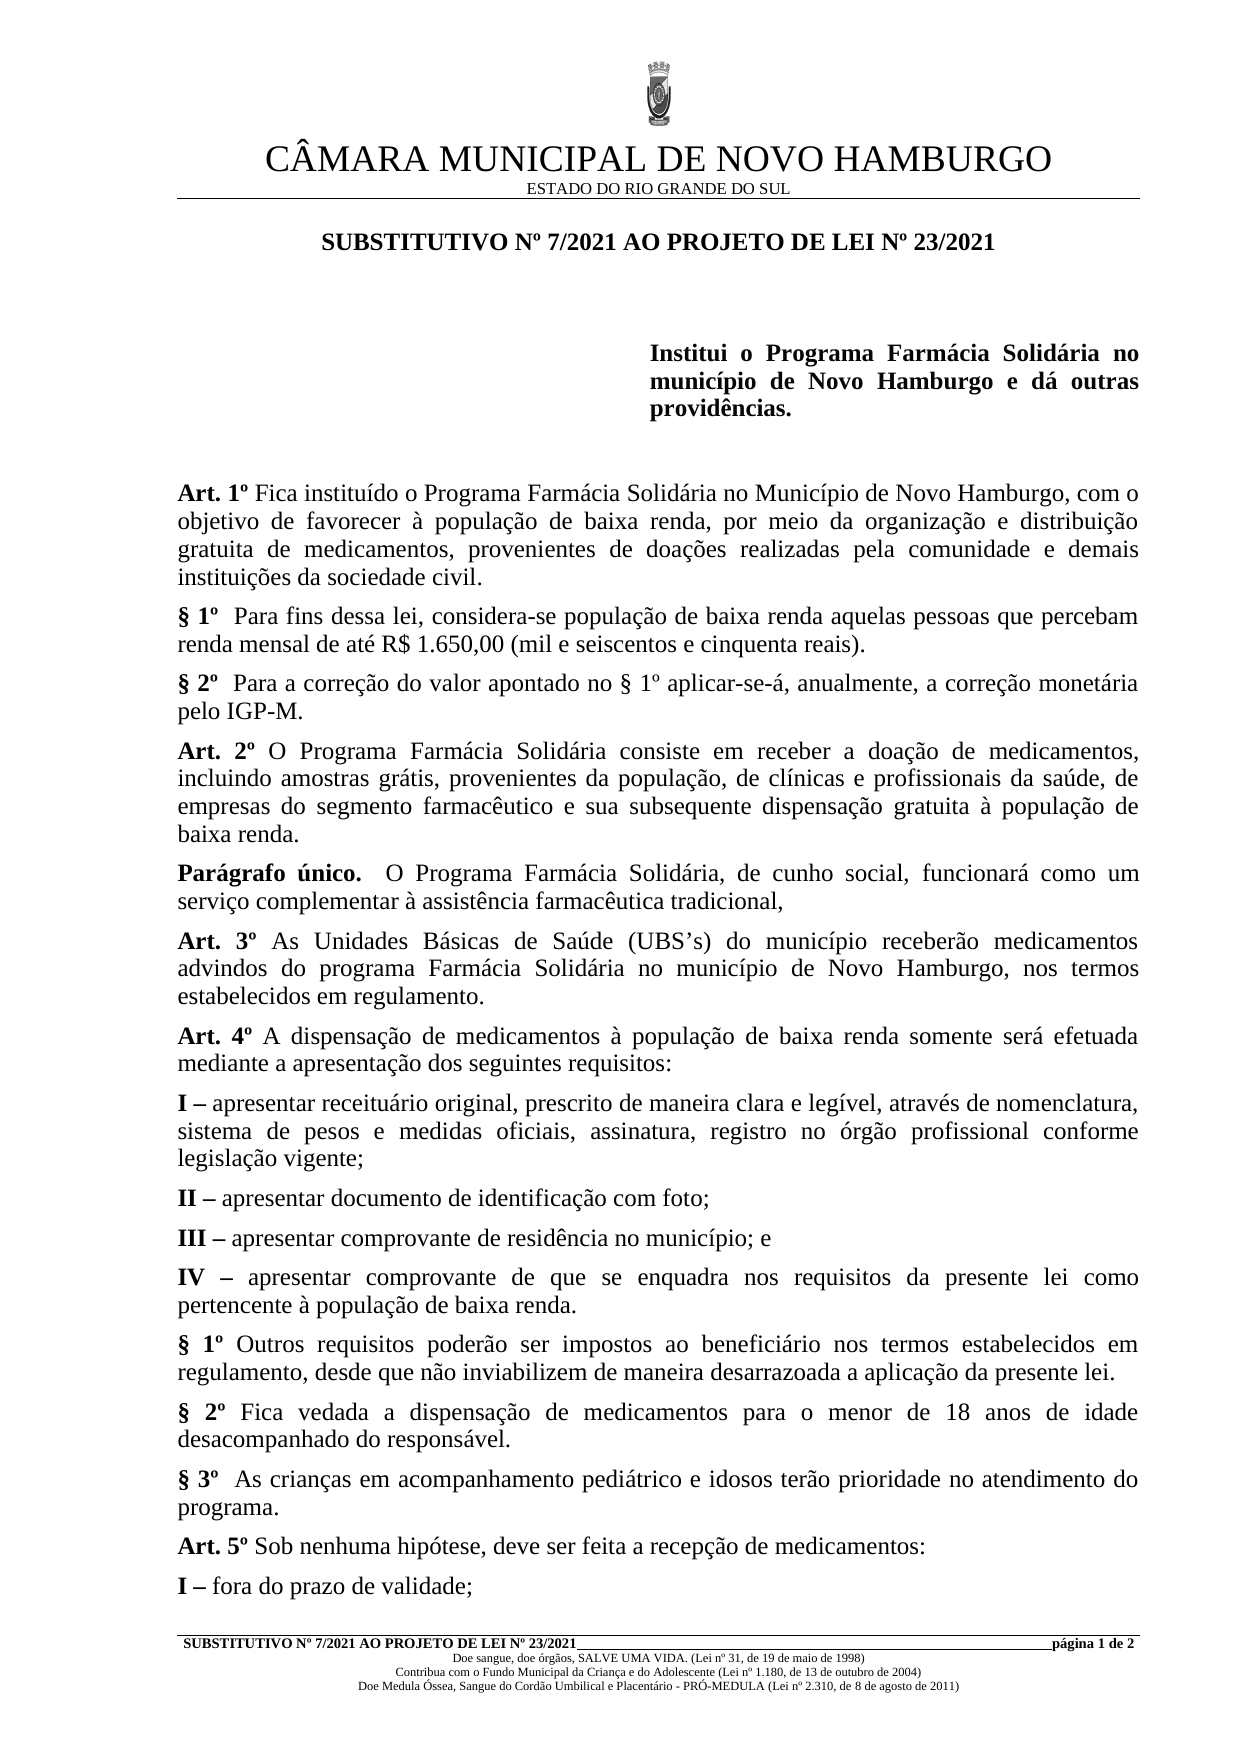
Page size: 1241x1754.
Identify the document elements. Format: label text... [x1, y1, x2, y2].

text Art. 1º Fica instituído o Programa Farmácia Solidária no Município de Novo Hamburgo, com o objetivo de favorecer à população de baixa renda, por meio da organização e distribuição gratuita de medicamentos, provenientes de doações realizadas pela comunidade e demais instituições da sociedade civil. [177, 479, 1140, 590]
text III – apresentar comprovante de residência no município; e [177, 1224, 1140, 1251]
text Institui o Programa Farmácia Solidária no município de Novo Hamburgo e dá outras providências. [649, 339, 1140, 422]
text § 1º Outros requisitos poderão ser impostos ao beneficiário nos termos estabelecidos em regulamento, desde que não inviabilizem de maneira desarrazoada a aplicação da presente lei. [177, 1331, 1140, 1386]
text Art. 5º Sob nenhuma hipótese, deve ser feita a recepção de medicamentos: [177, 1532, 1140, 1560]
text § 1º Para fins dessa lei, considera-se população de baixa renda aquelas pessoas que percebam renda mensal de até R$ 1.650,00 (mil e seiscentos e cinquenta reais). [177, 602, 1140, 658]
text II – apresentar documento de identificação com foto; [177, 1184, 1140, 1212]
text Art. 2º O Programa Farmácia Solidária consiste em receber a doação de medicamentos, incluindo amostras grátis, provenientes da população, de clínicas e profissionais da saúde, de empresas do segmento farmacêutico e sua subsequente dispensação gratuita à população de baixa renda. [177, 737, 1140, 848]
text Art. 3º As Unidades Básicas de Saúde (UBS’s) do município receberão medicamentos advindos do programa Farmácia Solidária no município de Novo Hamburgo, nos termos estabelecidos em regulamento. [177, 927, 1140, 1010]
text IV – apresentar comprovante de que se enquadra nos requisitos da presente lei como pertencente à população de baixa renda. [177, 1263, 1140, 1319]
text Parágrafo único. O Programa Farmácia Solidária, de cunho social, funcionará como um serviço complementar à assistência farmacêutica tradicional, [177, 859, 1140, 915]
text I – apresentar receituário original, prescrito de maneira clara e legível, através de nomenclatura, sistema de pesos e medidas oficiais, assinatura, registro no órgão profissional conforme legislação vigente; [177, 1089, 1140, 1172]
text § 3º As crianças em acompanhamento pediátrico e idosos terão prioridade no atendimento do programa. [177, 1465, 1140, 1521]
text § 2º Fica vedada a dispensação de medicamentos para o menor de 18 anos de idade desacompanhado do responsável. [177, 1398, 1140, 1453]
text I – fora do prazo de validade; [177, 1572, 1140, 1600]
text § 2º Para a correção do valor apontado no § 1º aplicar-se-á, anualmente, a correção monetária pelo IGP-M. [177, 669, 1140, 725]
text SUBSTITUTIVO Nº 7/2021 AO PROJETO DE LEI Nº 23/2021 [177, 228, 1140, 256]
text Art. 4º A dispensação de medicamentos à população de baixa renda somente será efetuada mediante a apresentação dos seguintes requisitos: [177, 1022, 1140, 1077]
